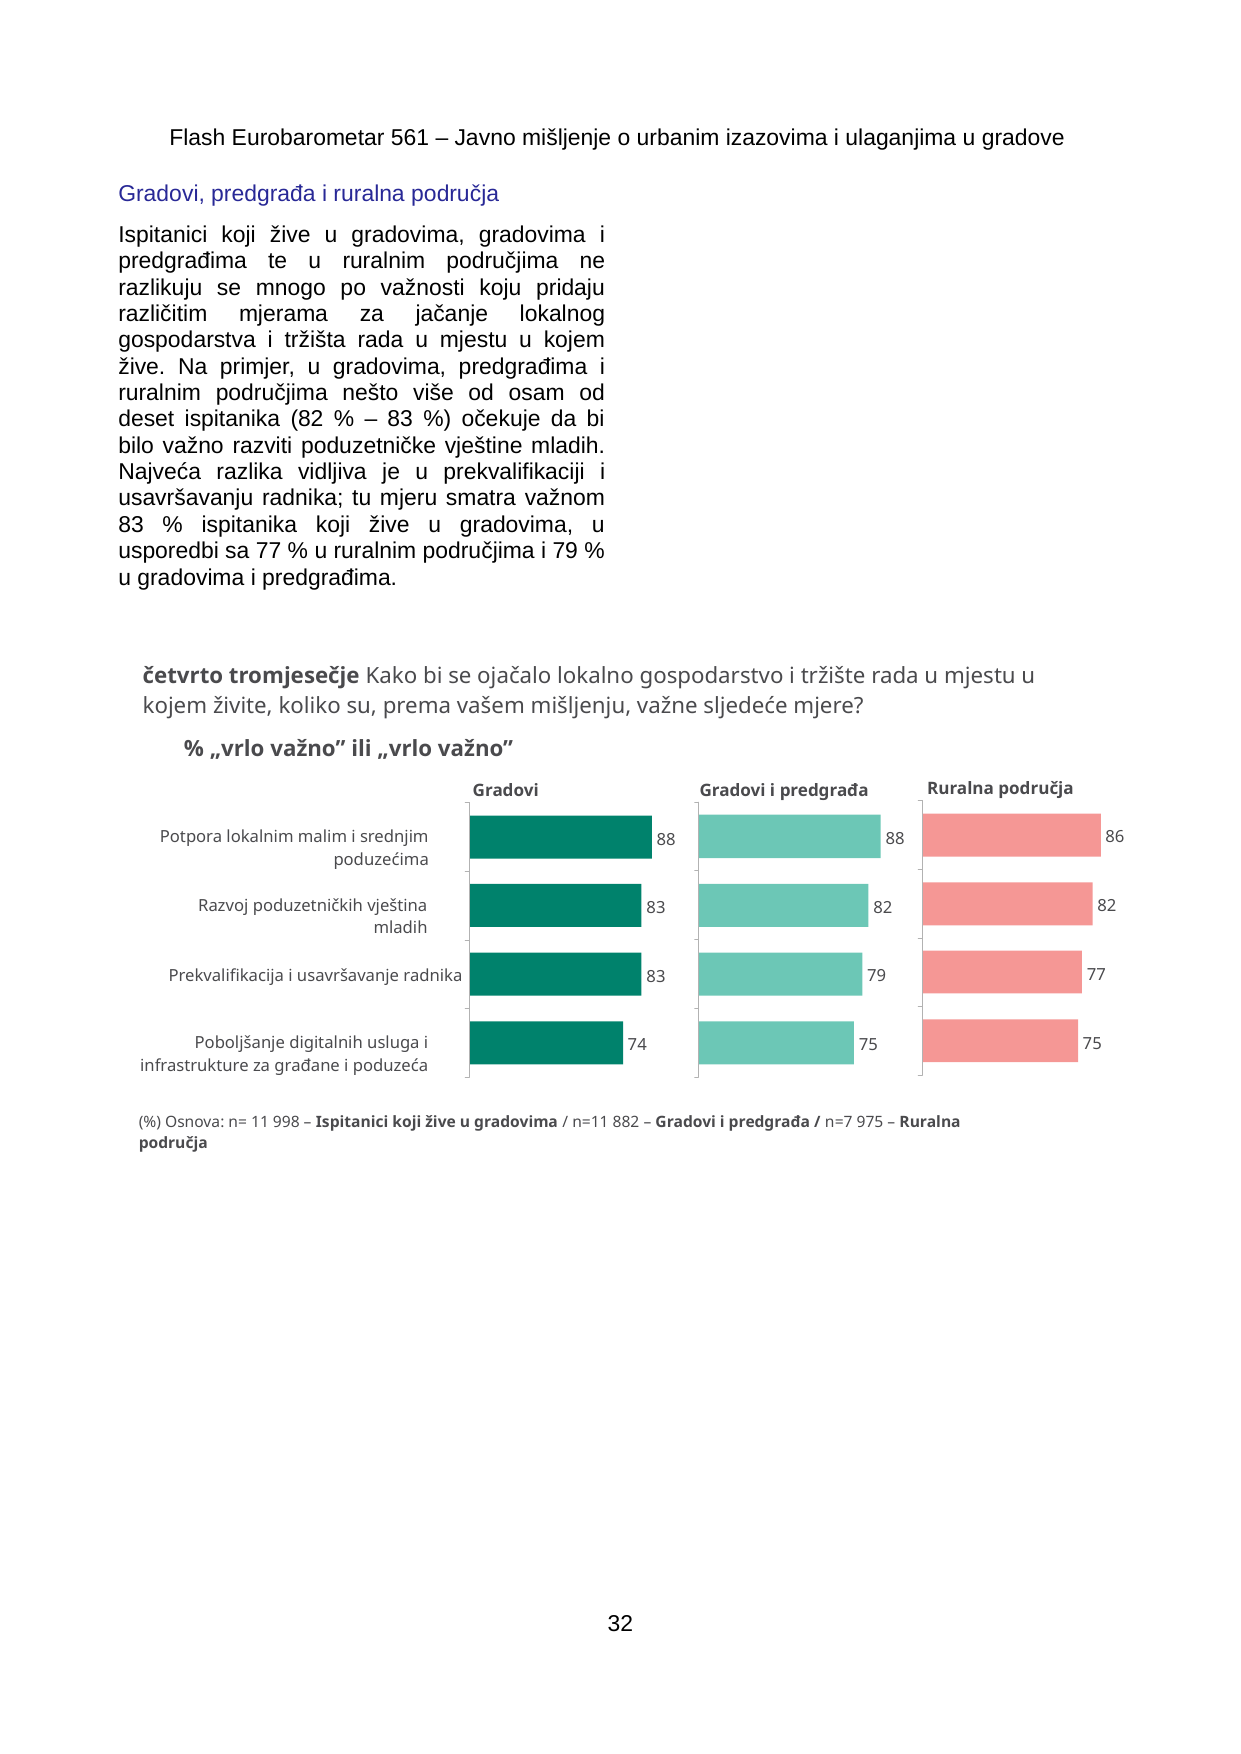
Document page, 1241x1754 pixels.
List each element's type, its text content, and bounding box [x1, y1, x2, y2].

text Ispitanici koji žive u gradovima, gradovima i predgrađima te u ruralnim područjima ne razlikuju se mnogo po važnosti koju pridaju različitim mjerama za jačanje lokalnog gospodarstva i tržišta rada u mjestu u kojem žive. Na primjer, u gradovima, predgrađima i ruralnim područjima nešto više od osam od deset ispitanika (82 % – 83 %) očekuje da bi bilo važno razviti poduzetničke vještine mladih. Najveća razlika vidljiva je u prekvalifikaciji i usavršavanju radnika; tu mjeru smatra važnom 83 % ispitanika koji žive u gradovima, u usporedbi sa 77 % u ruralnim područjima i 79 % u gradovima i predgrađima. [118, 221, 605, 590]
text Gradovi, predgrađa i ruralna područja [118, 180, 605, 206]
